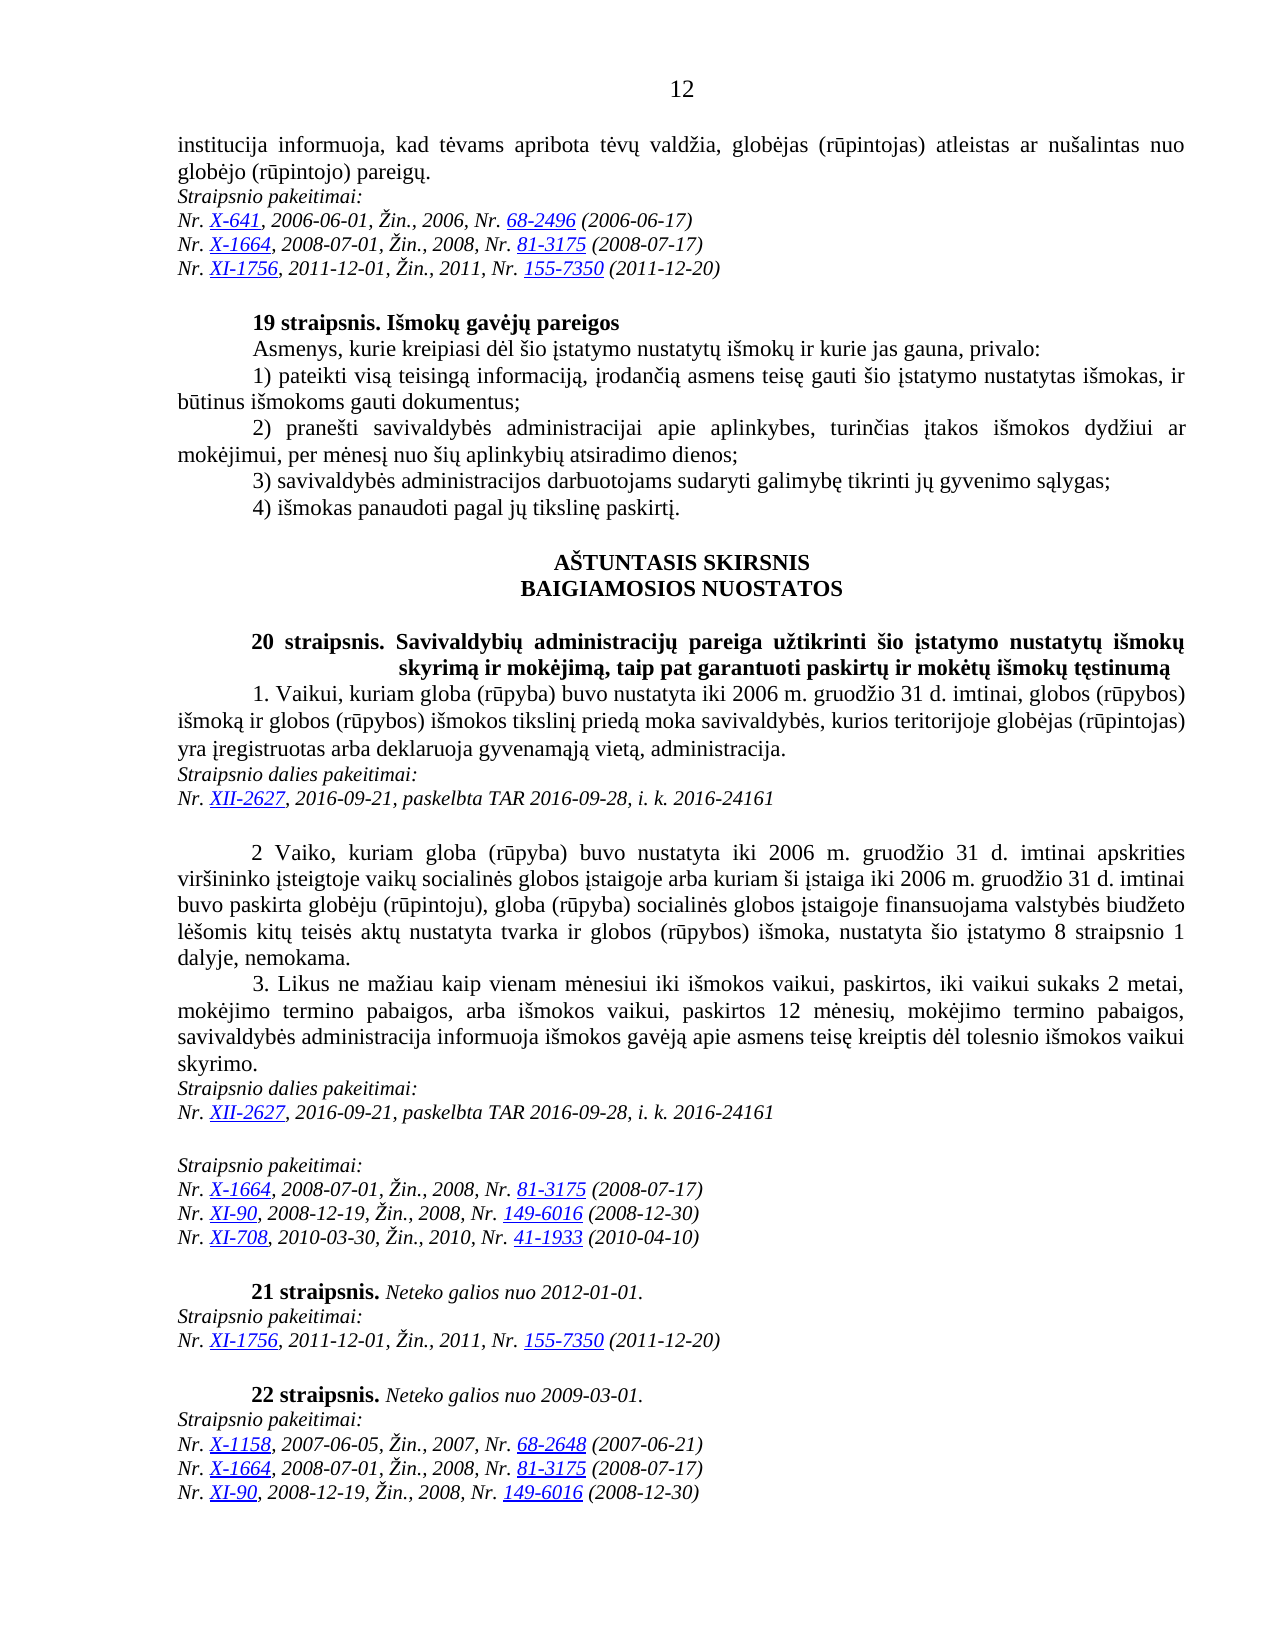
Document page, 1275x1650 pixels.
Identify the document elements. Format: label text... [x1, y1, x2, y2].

text Nr. XI-90, 2008-12-19, Žin., 2008, Nr. 149-6016 (2008-12-30) [177, 1479, 1186, 1504]
text Nr. XI-1756, 2011-12-01, Žin., 2011, Nr. 155-7350 (2011-12-20) [177, 1328, 1186, 1352]
text Nr. XI-1756, 2011-12-01, Žin., 2011, Nr. 155-7350 (2011-12-20) [177, 256, 1186, 280]
text AŠTUNTASIS SKIRSNIS [177, 549, 1186, 575]
text institucija informuoja, kad tėvams apribota tėvų valdžia, globėjas (rūpintojas) atleistas ar nušalintas nuo globėjo (rūpintojo) pareigų. [177, 131, 1186, 184]
text 4) išmokas panaudoti pagal jų tikslinę paskirtį. [177, 493, 1186, 520]
text Asmenys, kurie kreipiasi dėl šio įstatymo nustatytų išmokų ir kurie jas gauna, privalo: [177, 335, 1186, 362]
text 22 straipsnis. Neteko galios nuo 2009-03-01. [177, 1381, 1186, 1407]
text 3) savivaldybės administracijos darbuotojams sudaryti galimybę tikrinti jų gyvenimo sąlygas; [177, 467, 1186, 493]
text Nr. X-1158, 2007-06-05, Žin., 2007, Nr. 68-2648 (2007-06-21) [177, 1431, 1186, 1456]
text 19 straipsnis. Išmokų gavėjų pareigos [177, 309, 1186, 335]
text Straipsnio pakeitimai: [177, 1153, 1186, 1177]
text 3. Likus ne mažiau kaip vienam mėnesiui iki išmokos vaikui, paskirtos, iki vaikui sukaks 2 metai, mokėjimo termino pabaigos, arba išmokos vaikui, paskirtos 12 mėnesių, mokėjimo termino pabaigos, savivaldybės administracija informuoja išmokos gavėją apie asmens teisę kreiptis dėl tolesnio išmokos vaikui skyrimo. [177, 971, 1186, 1076]
text 20 straipsnis. Savivaldybių administracijų pareiga užtikrinti šio įstatymo nustatytų išmokų skyrimą ir mokėjimą, taip pat garantuoti paskirtų ir mokėtų išmokų tęstinumą [251, 628, 1186, 680]
text Straipsnio pakeitimai: [177, 184, 1186, 208]
text Straipsnio dalies pakeitimai: [177, 762, 1186, 786]
text 2) pranešti savivaldybės administracijai apie aplinkybes, turinčias įtakos išmokos dydžiui ar mokėjimui, per mėnesį nuo šių aplinkybių atsiradimo dienos; [177, 414, 1186, 467]
text Nr. XII-2627, 2016-09-21, paskelbta TAR 2016-09-28, i. k. 2016-24161 [177, 1100, 1186, 1124]
text Nr. XII-2627, 2016-09-21, paskelbta TAR 2016-09-28, i. k. 2016-24161 [177, 786, 1186, 810]
text Nr. X-641, 2006-06-01, Žin., 2006, Nr. 68-2496 (2006-06-17) [177, 208, 1186, 232]
text 1. Vaikui, kuriam globa (rūpyba) buvo nustatyta iki 2006 m. gruodžio 31 d. imtinai, globos (rūpybos) išmoką ir globos (rūpybos) išmokos tikslinį priedą moka savivaldybės, kurios teritorijoje globėjas (rūpintojas) yra įregistruotas arba deklaruoja gyvenamąją vietą, administracija. [177, 680, 1186, 762]
text Straipsnio pakeitimai: [177, 1407, 1186, 1431]
text Nr. XI-90, 2008-12-19, Žin., 2008, Nr. 149-6016 (2008-12-30) [177, 1201, 1186, 1225]
text Nr. X-1664, 2008-07-01, Žin., 2008, Nr. 81-3175 (2008-07-17) [177, 232, 1186, 256]
text Straipsnio dalies pakeitimai: [177, 1076, 1186, 1100]
text 1) pateikti visą teisingą informaciją, įrodančią asmens teisę gauti šio įstatymo nustatytas išmokas, ir būtinus išmokoms gauti dokumentus; [177, 362, 1186, 414]
text BAIGIAMOSIOS NUOSTATOS [177, 575, 1186, 601]
text Nr. X-1664, 2008-07-01, Žin., 2008, Nr. 81-3175 (2008-07-17) [177, 1456, 1186, 1479]
text Nr. XI-708, 2010-03-30, Žin., 2010, Nr. 41-1933 (2010-04-10) [177, 1225, 1186, 1249]
text Straipsnio pakeitimai: [177, 1304, 1186, 1328]
text 2 Vaiko, kuriam globa (rūpyba) buvo nustatyta iki 2006 m. gruodžio 31 d. imtinai apskrities viršininko įsteigtoje vaikų socialinės globos įstaigoje arba kuriam ši įstaiga iki 2006 m. gruodžio 31 d. imtinai buvo paskirta globėju (rūpintoju), globa (rūpyba) socialinės globos įstaigoje finansuojama valstybės biudžeto lėšomis kitų teisės aktų nustatyta tvarka ir globos (rūpybos) išmoka, nustatyta šio įstatymo 8 straipsnio 1 dalyje, nemokama. [177, 839, 1186, 971]
text 21 straipsnis. Neteko galios nuo 2012-01-01. [177, 1278, 1186, 1304]
text Nr. X-1664, 2008-07-01, Žin., 2008, Nr. 81-3175 (2008-07-17) [177, 1177, 1186, 1201]
